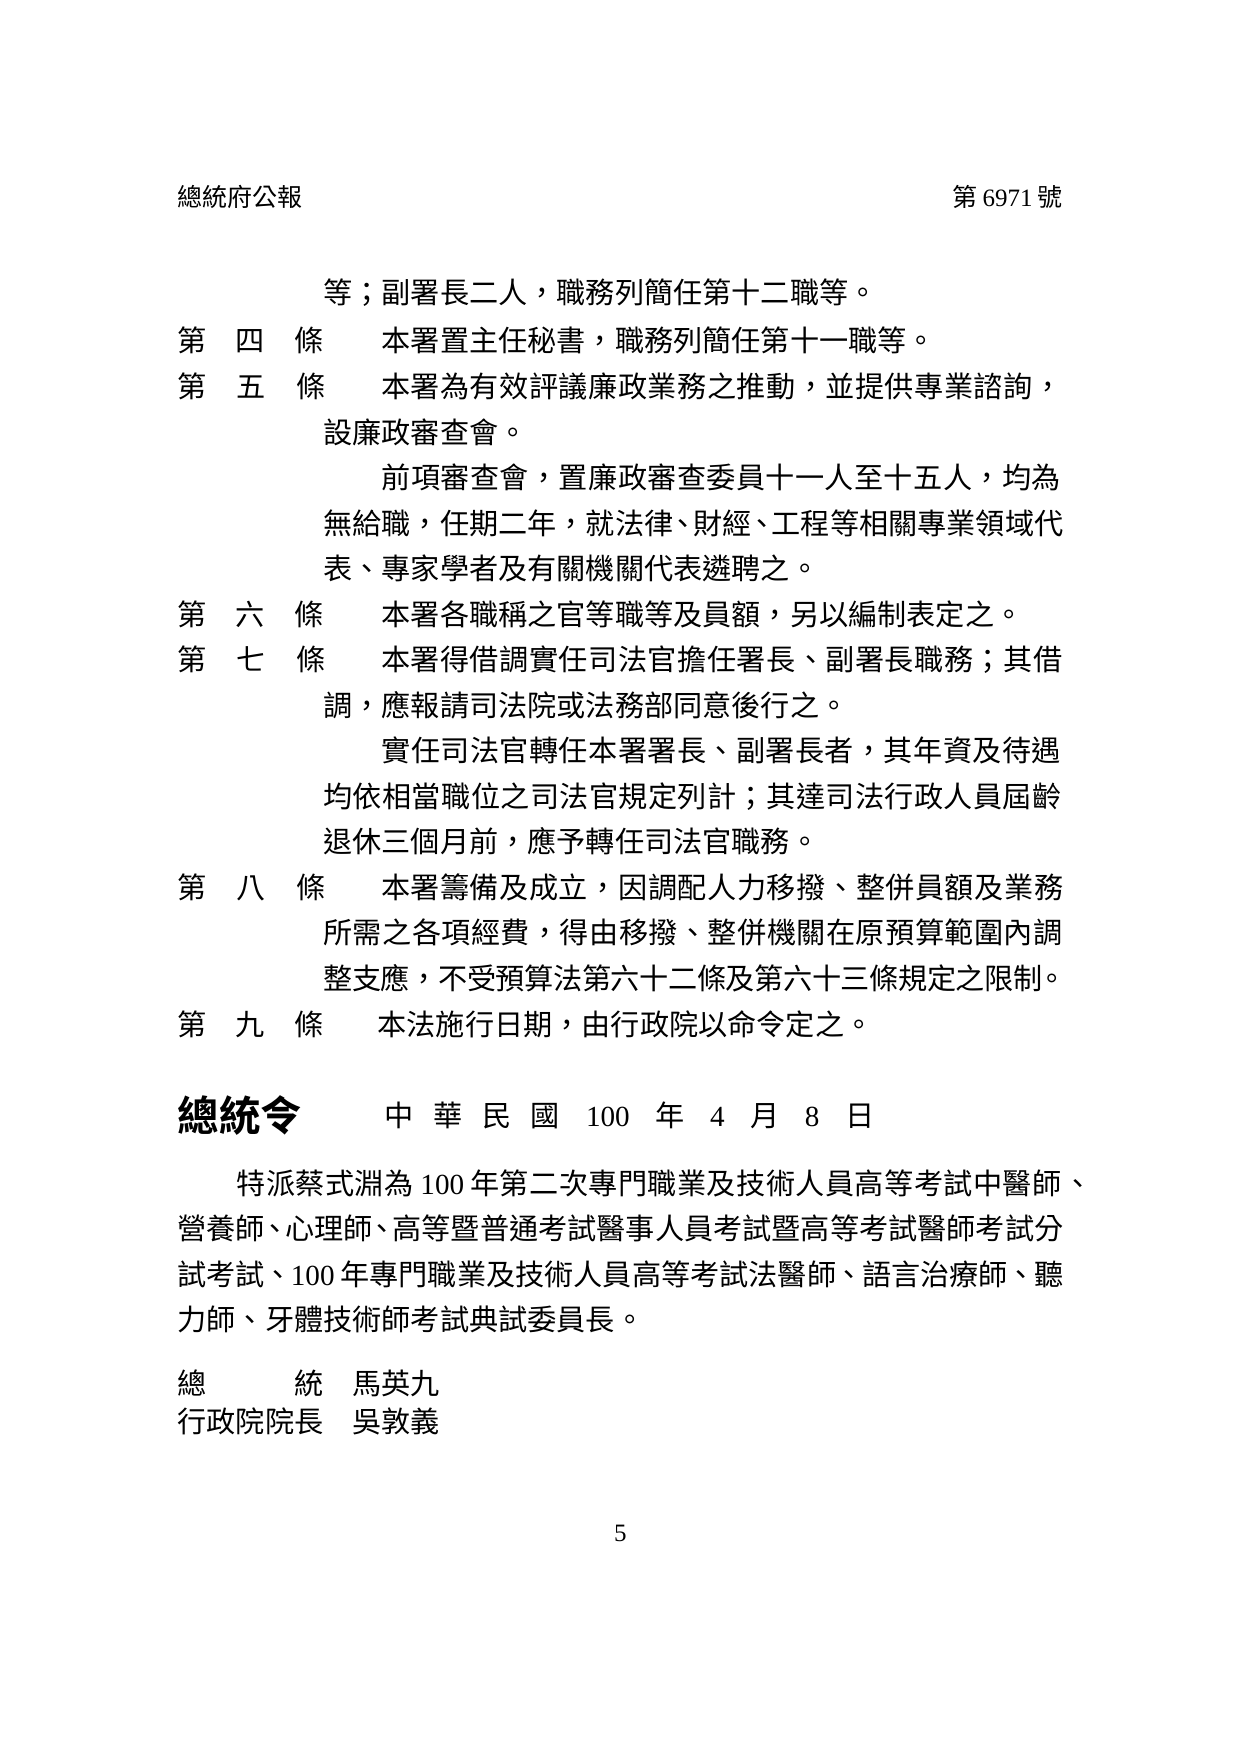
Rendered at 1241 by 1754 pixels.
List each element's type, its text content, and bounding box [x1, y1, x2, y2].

text 第 六 條 本署各職稱之官等職等及員額，另以編制表定之。 [177, 589, 1063, 634]
text 第 八 條 本署籌備及成立，因調配人力移撥、整併員額及業務所需之各項經費，得由移撥、整併機關在原預算範圍內調整支應，不受預算法第六十二條及第六十三條規定之限制。 [177, 862, 1063, 998]
text 前項審查會，置廉政審查委員十一人至十五人，均為無給職，任期二年，就法律、財經、工程等相關專業領域代表、專家學者及有關機關代表遴聘之。 [323, 452, 1063, 589]
text 實任司法官轉任本署署長、副署長者，其年資及待遇均依相當職位之司法官規定列計；其達司法行政人員屆齡退休三個月前，應予轉任司法官職務。 [323, 725, 1063, 862]
text 第 四 條 本署置主任秘書，職務列簡任第十一職等。 [177, 313, 1063, 361]
text 特派蔡式淵為100年第二次專門職業及技術人員高等考試中醫師、營養師、心理師、高等暨普通考試醫事人員考試暨高等考試醫師考試分試考試、100年專門職業及技術人員高等考試法醫師、語言治療師、聽力師、牙體技術師考試典試委員長。 [177, 1158, 1063, 1340]
text 等；副署長二人，職務列簡任第十二職等。 [177, 266, 1063, 313]
text 行政院院長 吳敦義 [177, 1402, 1063, 1440]
text 第 五 條 本署為有效評議廉政業務之推動，並提供專業諮詢，設廉政審查會。 [177, 361, 1063, 452]
text 第 七 條 本署得借調實任司法官擔任署長、副署長職務；其借調，應報請司法院或法務部同意後行之。 [177, 634, 1063, 725]
table_header 總統令 [174, 1069, 381, 1158]
text 總 統 馬英九 [177, 1365, 1063, 1402]
table_header 中華民國100年4月8日 [381, 1069, 877, 1158]
text 第 九 條 本法施行日期，由行政院以命令定之。 [177, 998, 1063, 1044]
